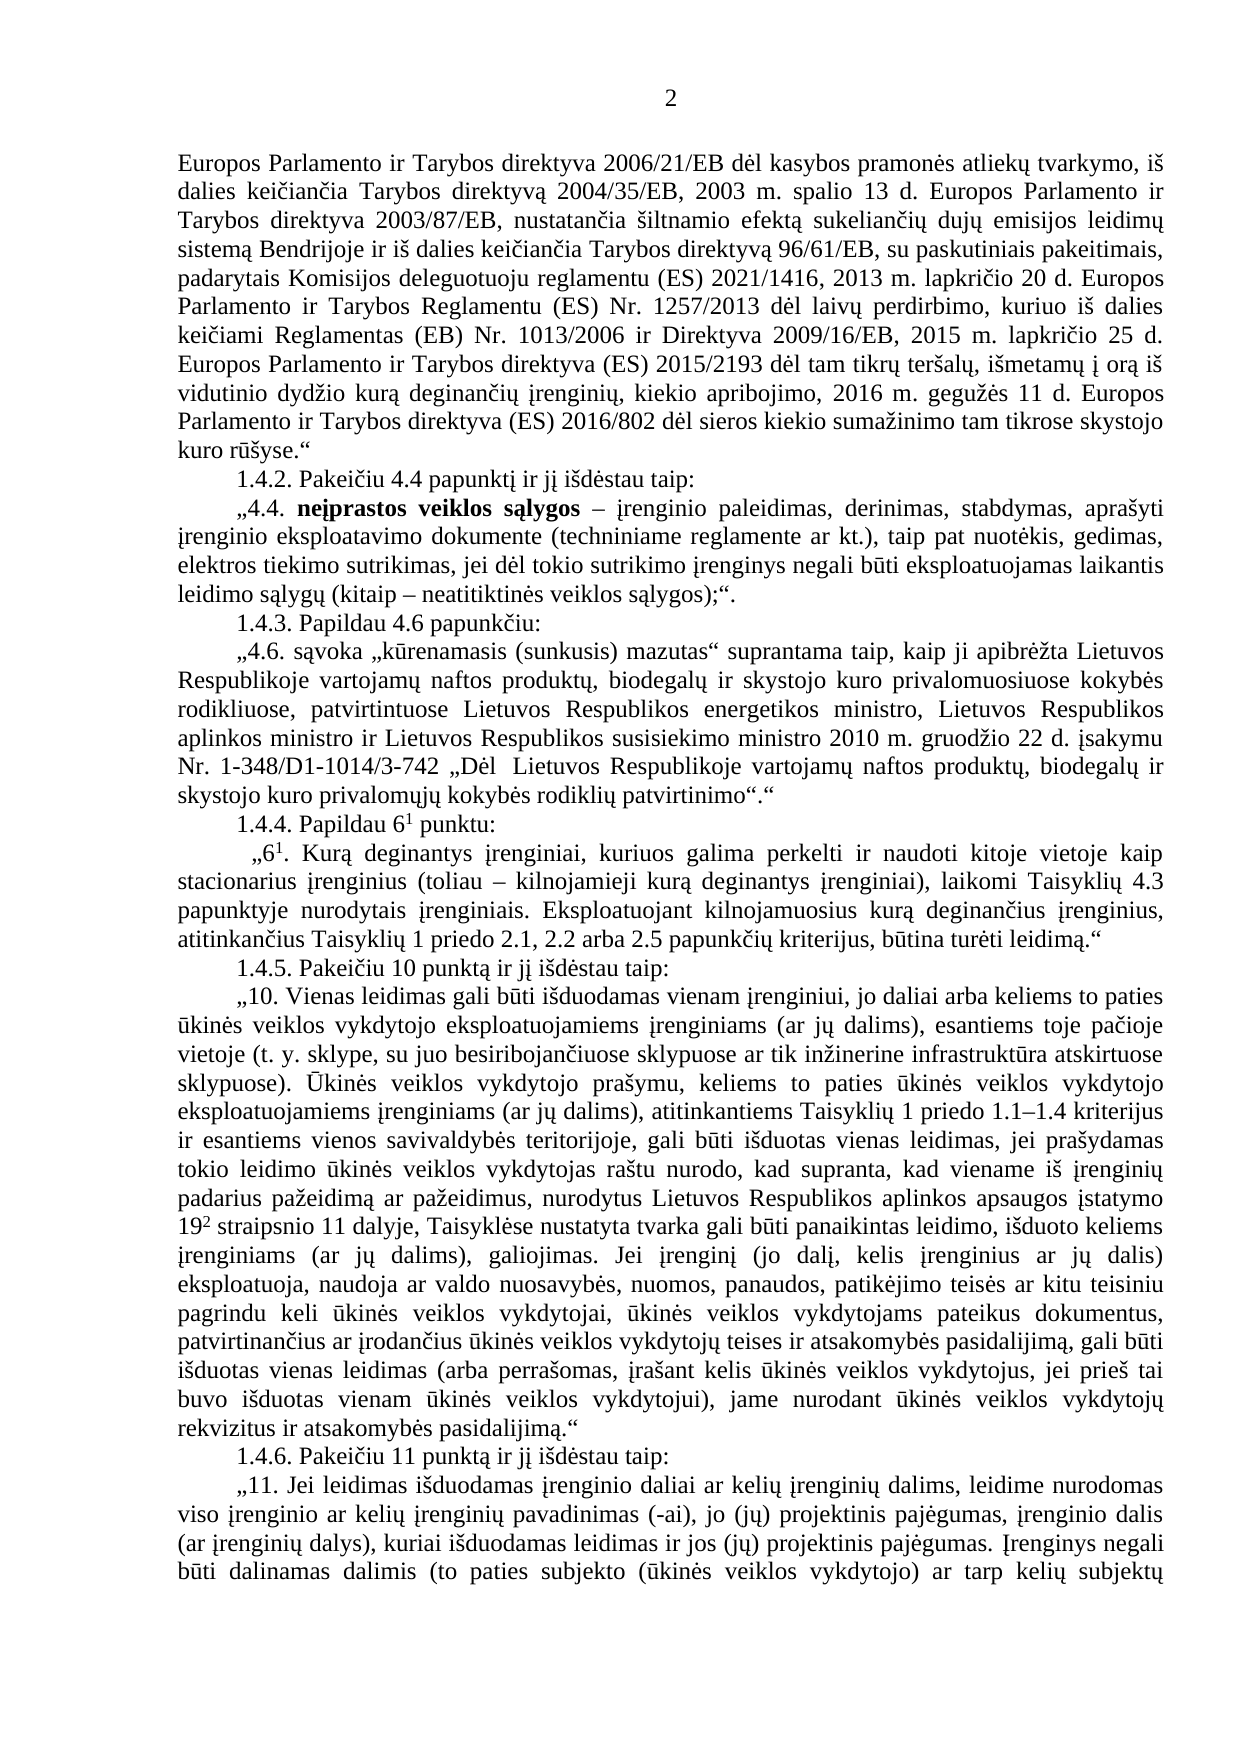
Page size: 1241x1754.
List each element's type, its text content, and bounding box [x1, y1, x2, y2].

text 1.4.4. Papildau 61 punktu: [177, 809, 1164, 838]
text 1.4.6. Pakeičiu 11 punktą ir jį išdėstau taip: [177, 1441, 1164, 1470]
text „4.4. neįprastos veiklos sąlygos – įrenginio paleidimas, derinimas, stabdymas, aprašyti įrenginio eksploatavimo dokumente (techniniame reglamente ar kt.), taip pat nuotėkis, gedimas, elektros tiekimo sutrikimas, jei dėl tokio sutrikimo įrenginys negali būti eksploatuojamas laikantis leidimo sąlygų (kitaip – neatitiktinės veiklos sąlygos);“. [177, 493, 1164, 608]
text 1.4.3. Papildau 4.6 papunkčiu: [177, 608, 1164, 636]
text „61. Kurą deginantys įrenginiai, kuriuos galima perkelti ir naudoti kitoje vietoje kaip stacionarius įrenginius (toliau – kilnojamieji kurą deginantys įrenginiai), laikomi Taisyklių 4.3 papunktyje nurodytais įrenginiais. Eksploatuojant kilnojamuosius kurą deginančius įrenginius, atitinkančius Taisyklių 1 priedo 2.1, 2.2 arba 2.5 papunkčių kriterijus, būtina turėti leidimą.“ [177, 838, 1164, 953]
text 1.4.5. Pakeičiu 10 punktą ir jį išdėstau taip: [177, 953, 1164, 981]
text „11. Jei leidimas išduodamas įrenginio daliai ar kelių įrenginių dalims, leidime nurodomas viso įrenginio ar kelių įrenginių pavadinimas (-ai), jo (jų) projektinis pajėgumas, įrenginio dalis (ar įrenginių dalys), kuriai išduodamas leidimas ir jos (jų) projektinis pajėgumas. Įrenginys negali būti dalinamas dalimis (to paties subjekto (ūkinės veiklos vykdytojo) ar tarp kelių subjektų [177, 1470, 1164, 1585]
text „10. Vienas leidimas gali būti išduodamas vienam įrenginiui, jo daliai arba keliems to paties ūkinės veiklos vykdytojo eksploatuojamiems įrenginiams (ar jų dalims), esantiems toje pačioje vietoje (t. y. sklype, su juo besiribojančiuose sklypuose ar tik inžinerine infrastruktūra atskirtuose sklypuose). Ūkinės veiklos vykdytojo prašymu, keliems to paties ūkinės veiklos vykdytojo eksploatuojamiems įrenginiams (ar jų dalims), atitinkantiems Taisyklių 1 priedo 1.1–1.4 kriterijus ir esantiems vienos savivaldybės teritorijoje, gali būti išduotas vienas leidimas, jei prašydamas tokio leidimo ūkinės veiklos vykdytojas raštu nurodo, kad supranta, kad viename iš įrenginių padarius pažeidimą ar pažeidimus, nurodytus Lietuvos Respublikos aplinkos apsaugos įstatymo 192 straipsnio 11 dalyje, Taisyklėse nustatyta tvarka gali būti panaikintas leidimo, išduoto keliems įrenginiams (ar jų dalims), galiojimas. Jei įrenginį (jo dalį, kelis įrenginius ar jų dalis) eksploatuoja, naudoja ar valdo nuosavybės, nuomos, panaudos, patikėjimo teisės ar kitu teisiniu pagrindu keli ūkinės veiklos vykdytojai, ūkinės veiklos vykdytojams pateikus dokumentus, patvirtinančius ar įrodančius ūkinės veiklos vykdytojų teises ir atsakomybės pasidalijimą, gali būti išduotas vienas leidimas (arba perrašomas, įrašant kelis ūkinės veiklos vykdytojus, jei prieš tai buvo išduotas vienam ūkinės veiklos vykdytojui), jame nurodant ūkinės veiklos vykdytojų rekvizitus ir atsakomybės pasidalijimą.“ [177, 981, 1164, 1441]
text Europos Parlamento ir Tarybos direktyva 2006/21/EB dėl kasybos pramonės atliekų tvarkymo, iš dalies keičiančia Tarybos direktyvą 2004/35/EB, 2003 m. spalio 13 d. Europos Parlamento ir Tarybos direktyva 2003/87/EB, nustatančia šiltnamio efektą sukeliančių dujų emisijos leidimų sistemą Bendrijoje ir iš dalies keičiančia Tarybos direktyvą 96/61/EB, su paskutiniais pakeitimais, padarytais Komisijos deleguotuoju reglamentu (ES) 2021/1416, 2013 m. lapkričio 20 d. Europos Parlamento ir Tarybos Reglamentu (ES) Nr. 1257/2013 dėl laivų perdirbimo, kuriuo iš dalies keičiami Reglamentas (EB) Nr. 1013/2006 ir Direktyva 2009/16/EB, 2015 m. lapkričio 25 d. Europos Parlamento ir Tarybos direktyva (ES) 2015/2193 dėl tam tikrų teršalų, išmetamų į orą iš vidutinio dydžio kurą deginančių įrenginių, kiekio apribojimo, 2016 m. gegužės 11 d. Europos Parlamento ir Tarybos direktyva (ES) 2016/802 dėl sieros kiekio sumažinimo tam tikrose skystojo kuro rūšyse.“ [177, 148, 1164, 464]
text 1.4.2. Pakeičiu 4.4 papunktį ir jį išdėstau taip: [177, 464, 1164, 493]
text „4.6. sąvoka „kūrenamasis (sunkusis) mazutas“ suprantama taip, kaip ji apibrėžta Lietuvos Respublikoje vartojamų naftos produktų, biodegalų ir skystojo kuro privalomuosiuose kokybės rodikliuose, patvirtintuose Lietuvos Respublikos energetikos ministro, Lietuvos Respublikos aplinkos ministro ir Lietuvos Respublikos susisiekimo ministro 2010 m. gruodžio 22 d. įsakymu Nr. 1-348/D1-1014/3-742 „Dėl Lietuvos Respublikoje vartojamų naftos produktų, biodegalų ir skystojo kuro privalomųjų kokybės rodiklių patvirtinimo“.“ [177, 636, 1164, 809]
